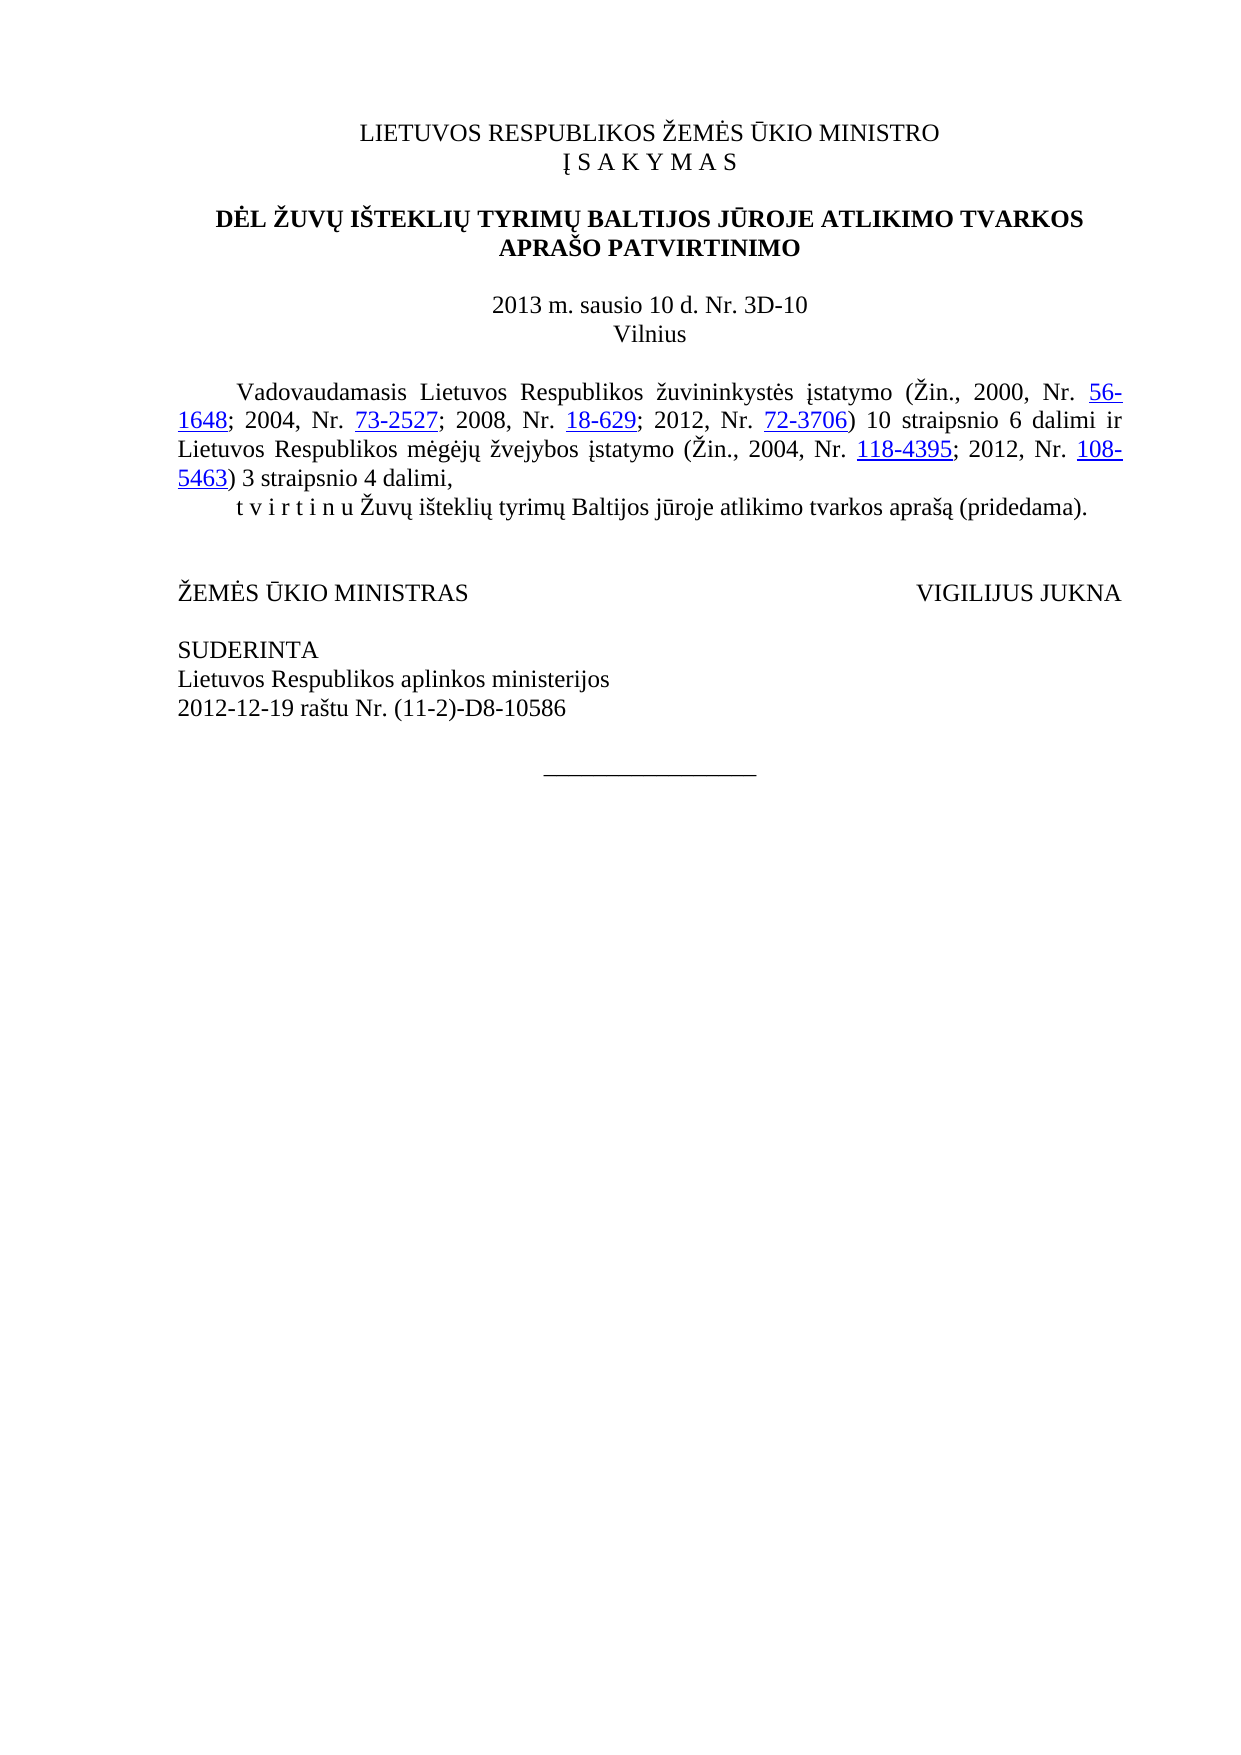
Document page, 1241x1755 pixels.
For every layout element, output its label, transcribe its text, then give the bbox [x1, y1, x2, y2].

text t v i r t i n u Žuvų išteklių tyrimų Baltijos jūroje atlikimo tvarkos aprašą (pridedama). [177, 492, 1122, 521]
text LIETUVOS RESPUBLIKOS ŽEMĖS ŪKIO MINISTRO [177, 118, 1122, 147]
text 2012-12-19 raštu Nr. (11-2)-D8-10586 [177, 693, 1122, 722]
text Vilnius [177, 319, 1122, 348]
text Lietuvos Respublikos aplinkos ministerijos [177, 664, 1122, 693]
text Žemės ūkio ministras Vigilijus Jukna [177, 578, 1122, 607]
text Dėl Žuvų išteklių tyrimŲ Baltijos jūroje ATLIKIMO tvarkos APRAŠO patvirtinimo [177, 204, 1122, 262]
text Į S A K Y M A S [177, 147, 1122, 176]
text _________________ [177, 751, 1122, 779]
text Vadovaudamasis Lietuvos Respublikos žuvininkystės įstatymo (Žin., 2000, Nr. 56-1648; 2004, Nr. 73-2527; 2008, Nr. 18-629; 2012, Nr. 72-3706) 10 straipsnio 6 dalimi ir Lietuvos Respublikos mėgėjų žvejybos įstatymo (Žin., 2004, Nr. 118-4395; 2012, Nr. 108-5463) 3 straipsnio 4 dalimi, [177, 377, 1122, 492]
text SUDERINTA [177, 636, 1122, 664]
text 2013 m. sausio 10 d. Nr. 3D-10 [177, 291, 1122, 319]
